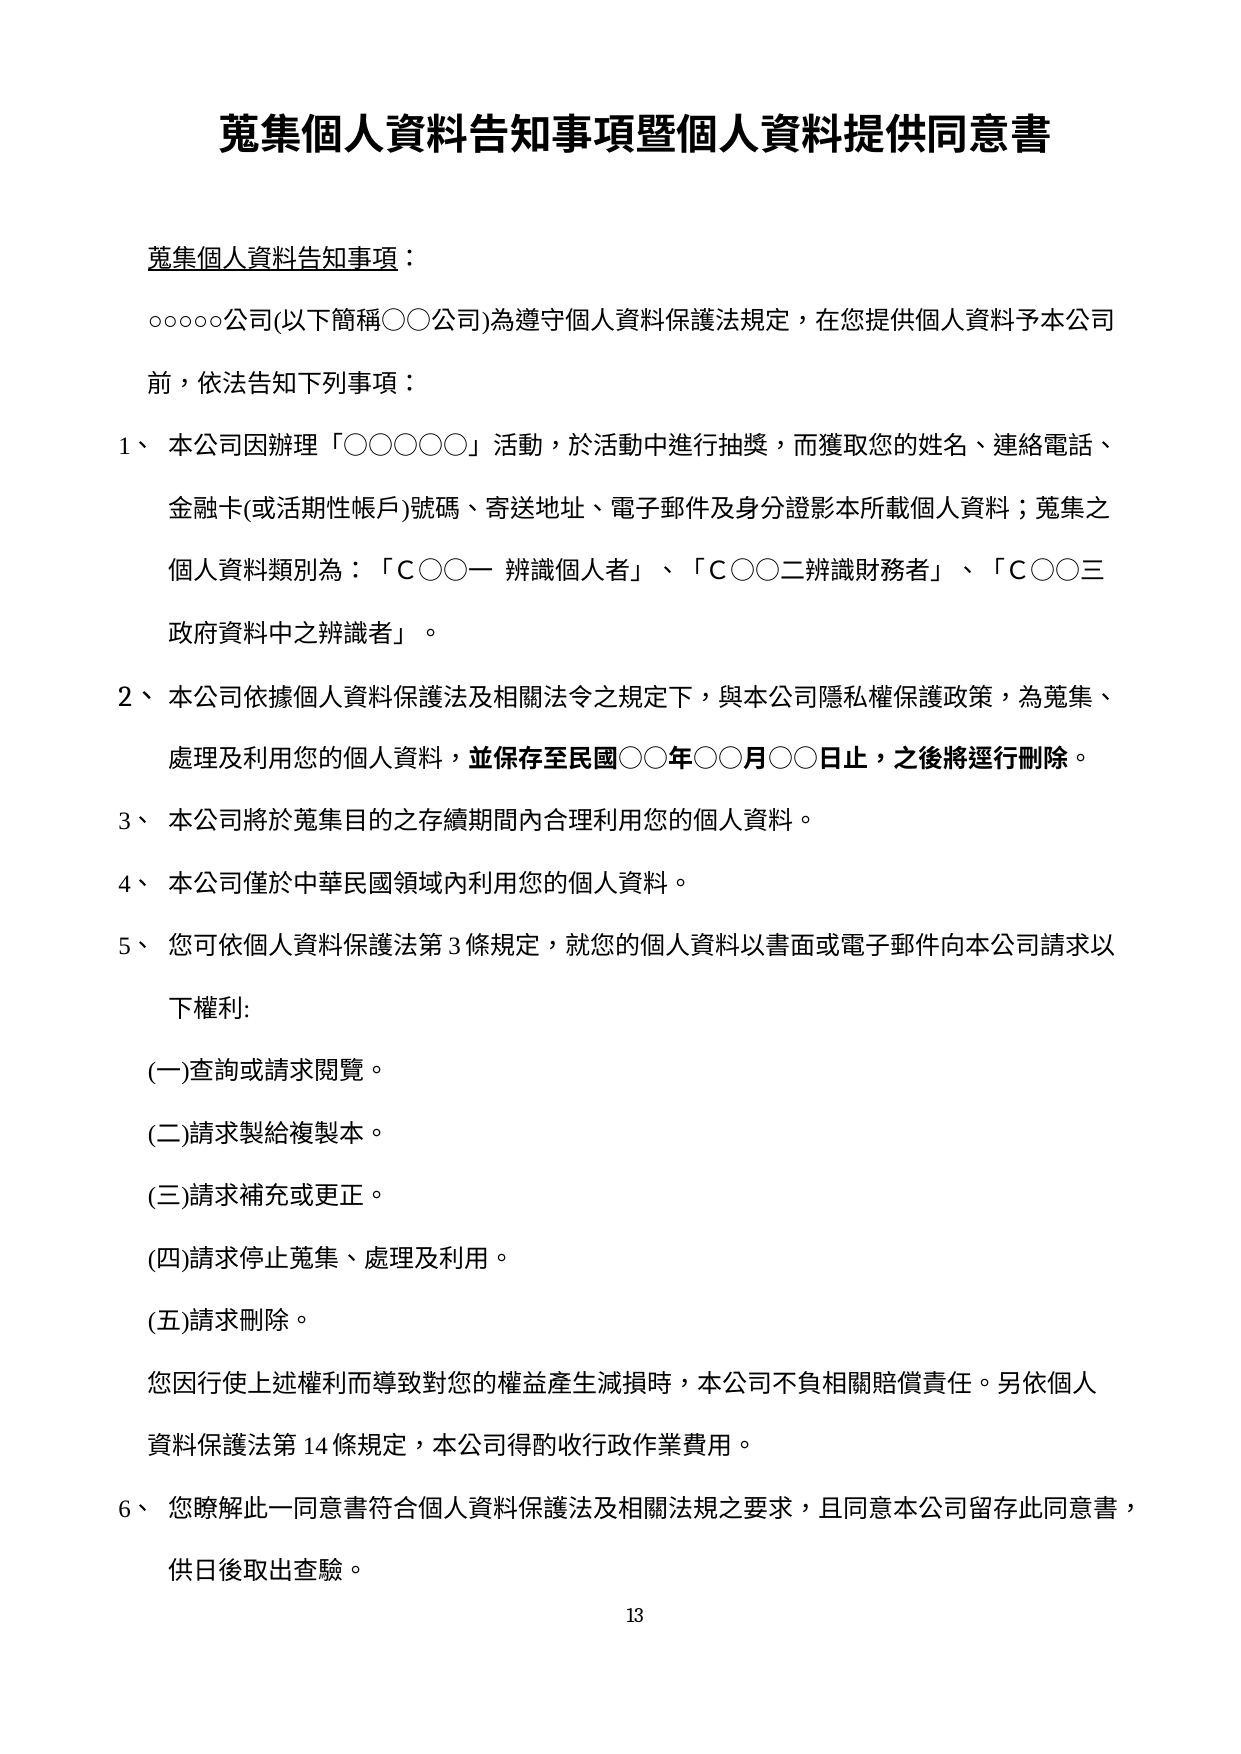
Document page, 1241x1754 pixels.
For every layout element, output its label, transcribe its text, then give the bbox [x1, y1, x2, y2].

list 本公司將於蒐集目的之存續期間內合理利用您的個人資料。 [118, 777, 1122, 839]
text 蒐集個人資料告知事項暨個人資料提供同意書 [148, 89, 1122, 152]
list 本公司僅於中華民國領域內利用您的個人資料。 [118, 839, 1122, 902]
text ○○○○○公司(以下簡稱○○公司)為遵守個人資料保護法規定，在您提供個人資料予本公司前，依法告知下列事項： [148, 277, 1122, 402]
text (三)請求補充或更正。 [148, 1152, 1122, 1214]
text 蒐集個人資料告知事項： [148, 214, 1122, 277]
text (五)請求刪除。 [148, 1277, 1122, 1339]
list 本公司依據個人資料保護法及相關法令之規定下，與本公司隱私權保護政策，為蒐集、處理及利用您的個人資料，並保存至民國○○年○○月○○日止，之後將逕行刪除。 [118, 652, 1122, 777]
list 您可依個人資料保護法第3條規定，就您的個人資料以書面或電子郵件向本公司請求以下權利: [118, 902, 1122, 1027]
text (四)請求停止蒐集、處理及利用。 [148, 1214, 1122, 1277]
text (一)查詢或請求閱覽。 [148, 1027, 1122, 1089]
text 您因行使上述權利而導致對您的權益產生減損時，本公司不負相關賠償責任。另依個人資料保護法第14條規定，本公司得酌收行政作業費用。 [148, 1339, 1122, 1464]
text (二)請求製給複製本。 [148, 1089, 1122, 1152]
list 您瞭解此一同意書符合個人資料保護法及相關法規之要求，且同意本公司留存此同意書，供日後取出查驗。 [118, 1464, 1122, 1589]
list 本公司因辦理「○○○○○」活動，於活動中進行抽獎，而獲取您的姓名、連絡電話、金融卡(或活期性帳戶)號碼、寄送地址、電子郵件及身分證影本所載個人資料；蒐集之個人資料類別為：「Ｃ○○一 辨識個人者」、「Ｃ○○二辨識財務者」、「Ｃ○○三 政府資料中之辨識者」。 [118, 402, 1122, 652]
